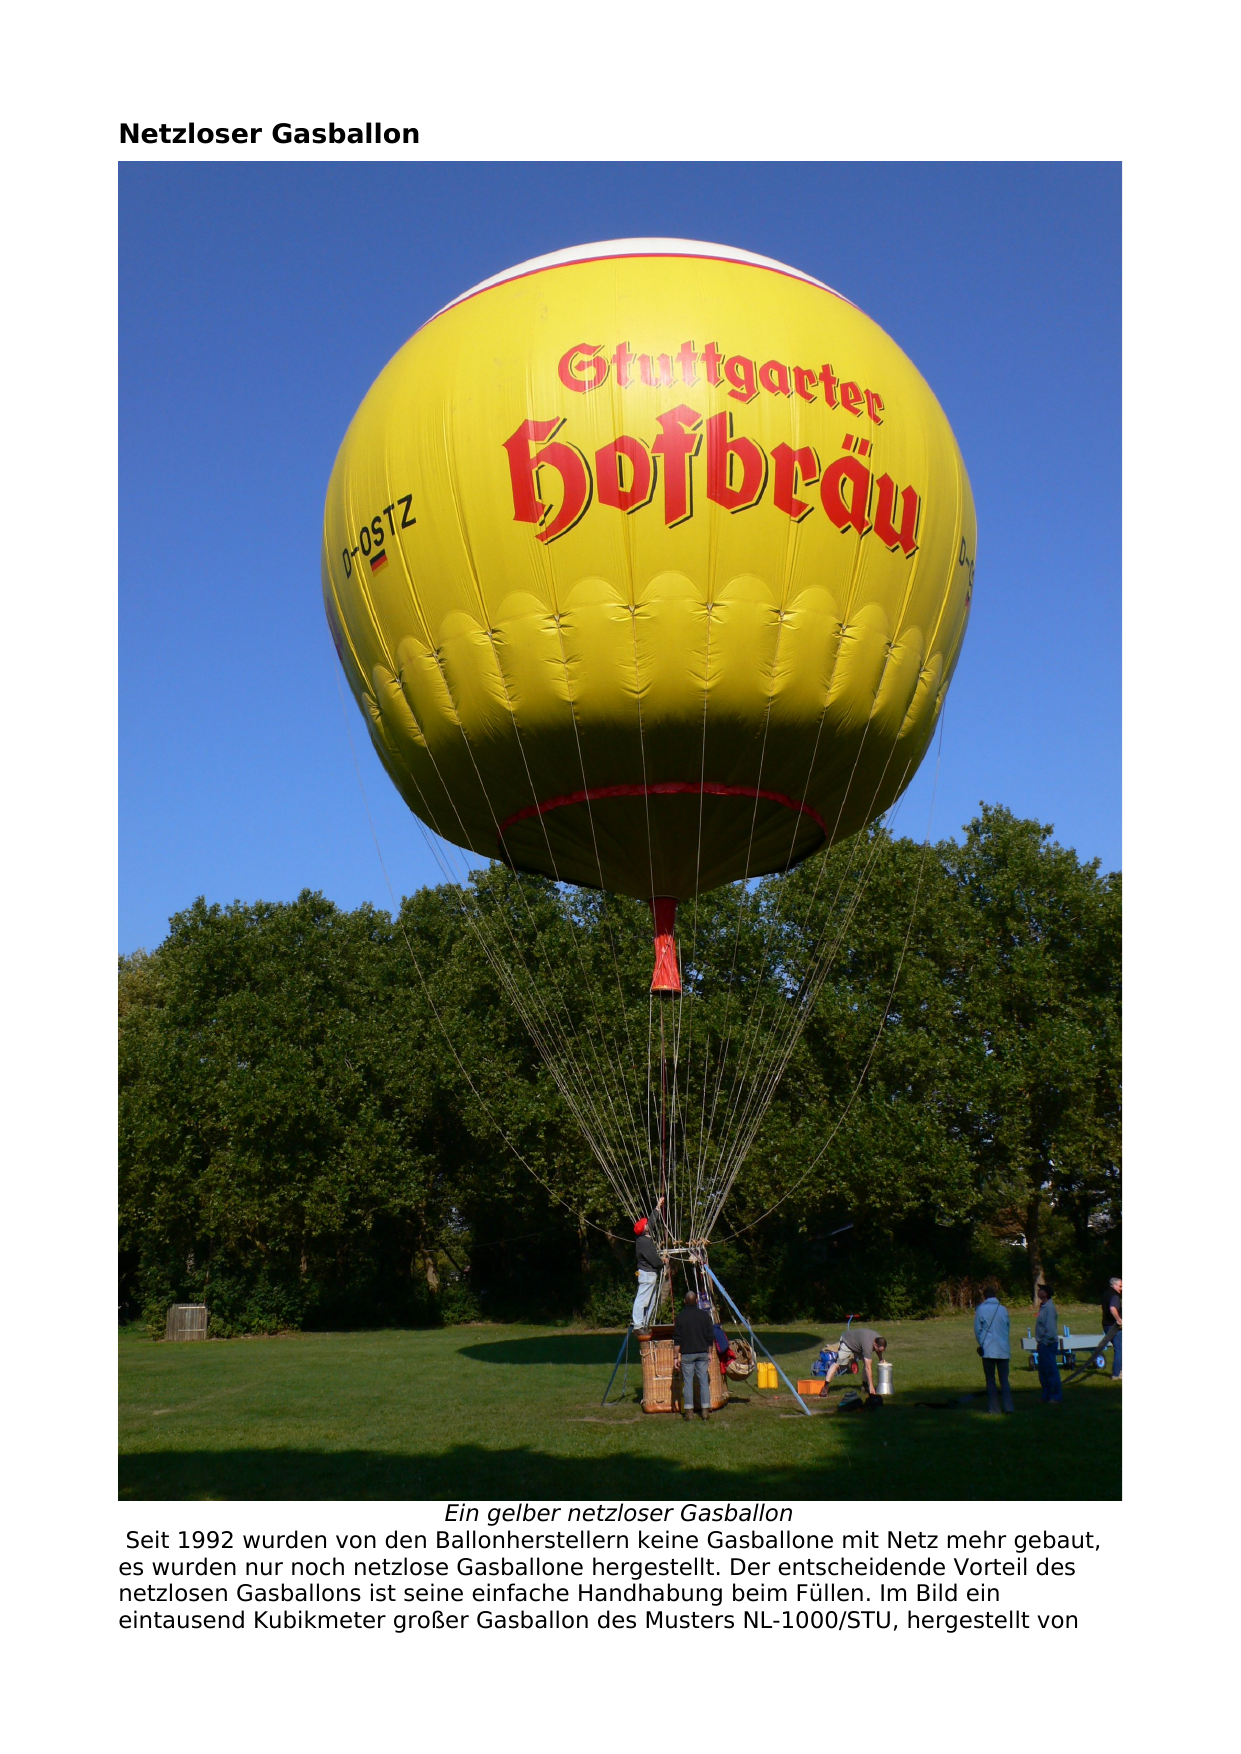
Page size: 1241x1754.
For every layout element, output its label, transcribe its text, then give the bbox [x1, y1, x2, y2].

text Ein gelber netzloser Gasballon [118, 1501, 1122, 1527]
subtitle Netzloser Gasballon [118, 118, 1122, 149]
picture [118, 161, 1123, 1501]
text Seit 1992 wurden von den Ballonherstellern keine Gasballone mit Netz mehr gebaut, es wurden nur noch netzlose Gasballone hergestellt. Der entscheidende Vorteil des netzlosen Gasballons ist seine einfache Handhabung beim Füllen. Im Bild ein eintausend Kubikmeter großer Gasballon des Musters NL-1000/STU, hergestellt von [118, 1527, 1122, 1634]
